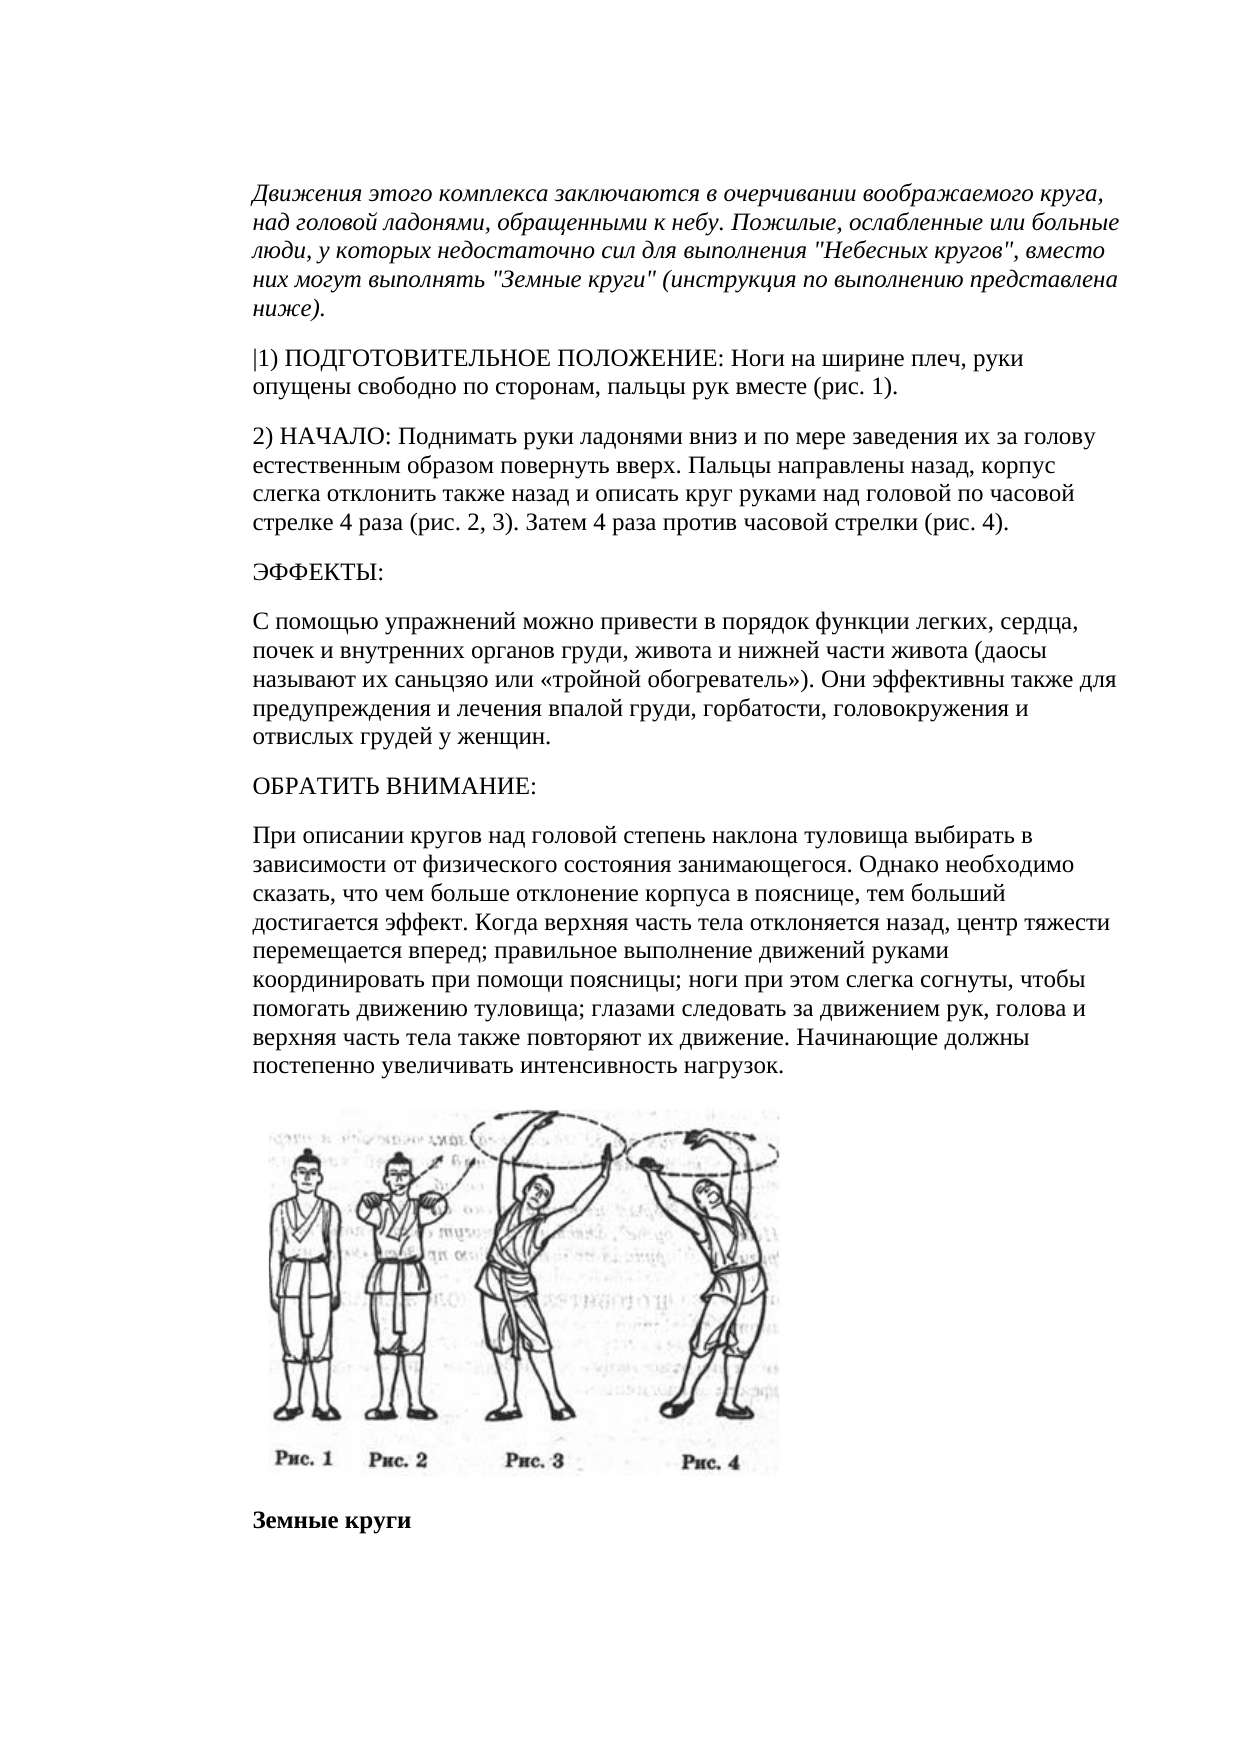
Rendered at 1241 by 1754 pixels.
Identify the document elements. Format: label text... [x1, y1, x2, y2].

text При описании кругов над головой степень наклона туловища выбирать в зависимости от физического состояния занимающегося. Однако необходимо сказать, что чем больше отклонение корпуса в пояснице, тем больший достигается эффект. Когда верхняя часть тела отклоняется назад, центр тяжести перемещается вперед; правильное выполнение движений руками координировать при помощи поясницы; ноги при этом слегка согнуты, чтобы помогать движению туловища; глазами следовать за движением рук, голова и верхняя часть тела также повторяют их движение. Начинающие должны постепенно увеличивать интенсивность нагрузок. [252, 821, 1122, 1079]
text Движения этого комплекса заключаются в очерчивании воображаемого круга, над головой ладонями, обращенными к небу. Пожилые, ослабленные или больные люди, у которых недостаточно сил для выполнения "Небесных кругов", вместо них могут выполнять "Земные круги" (инструкция по выполнению представлена ниже). [252, 178, 1122, 322]
text 2) НАЧАЛО: Поднимать руки ладонями вниз и по мере заведения их за голову естественным образом повернуть вверх. Пальцы направлены назад, корпус слегка отклонить также назад и описать круг руками над головой по часовой стрелке 4 раза (рис. 2, 3). Затем 4 раза против часовой стрелки (рис. 4). [252, 421, 1122, 536]
text ОБРАТИТЬ ВНИМАНИЕ: [252, 771, 1122, 800]
text Земные круги [252, 1505, 1122, 1534]
text |1) ПОДГОТОВИТЕЛЬНОЕ ПОЛОЖЕНИЕ: Ноги на ширине плеч, руки опущены свободно по сторонам, пальцы рук вместе (рис. 1). [252, 343, 1122, 400]
picture [268, 1109, 780, 1476]
text ЭФФЕКТЫ: [252, 557, 1122, 586]
text С помощью упражнений можно привести в порядок функции легких, сердца, почек и внутренних органов груди, живота и нижней части живота (даосы называют их саньцзяо или «тройной обогреватель»). Они эффективны также для предупреждения и лечения впалой груди, горбатости, головокружения и отвислых грудей у женщин. [252, 606, 1122, 750]
